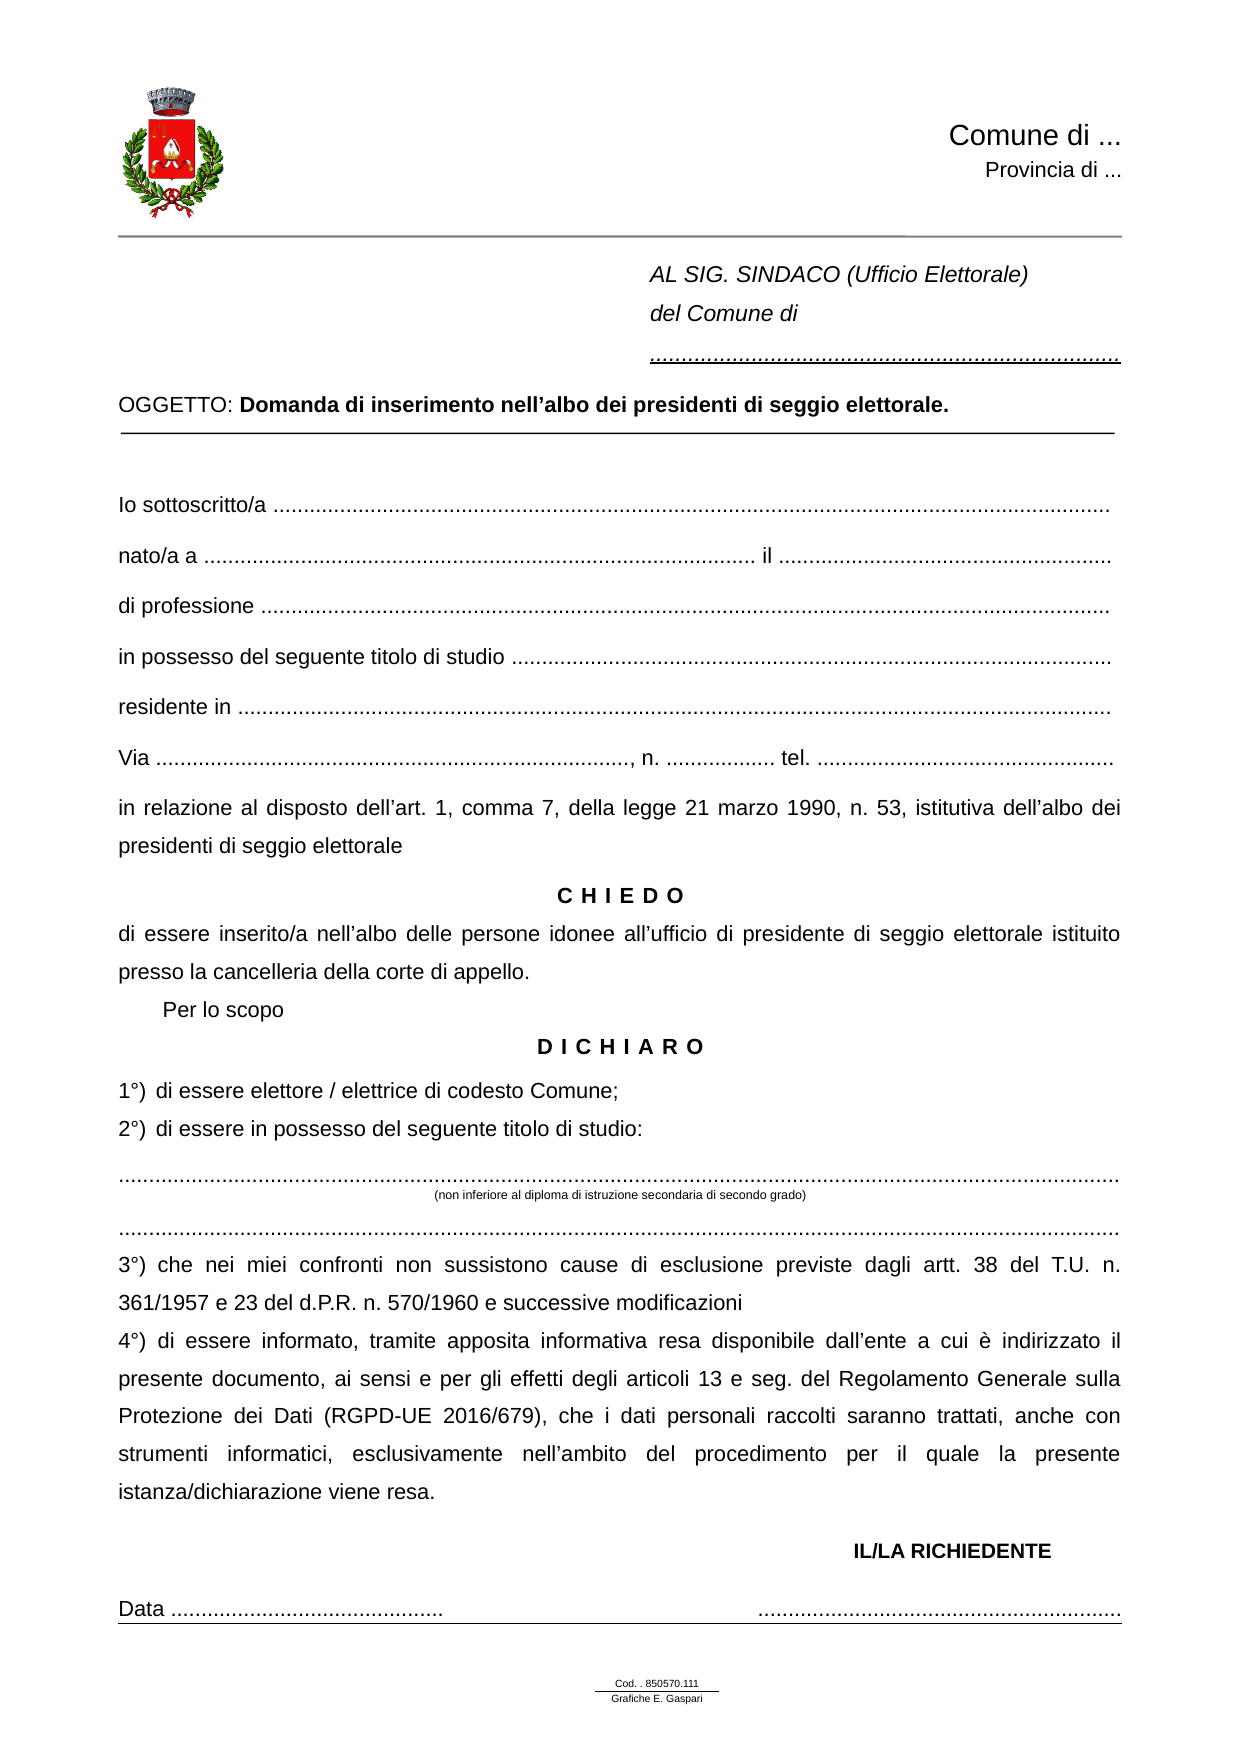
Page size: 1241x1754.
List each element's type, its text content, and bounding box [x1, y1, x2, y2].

text in relazione al disposto dell’art. 1, comma 7, della legge 21 marzo 1990, n. 53, istitutiva dell’albo dei presidenti di seggio elettorale [118, 795, 1122, 858]
text Per lo scopo [118, 996, 1122, 1022]
list di professione ............................................................................................................................................ [118, 593, 1122, 618]
list residente in ................................................................................................................................................ [118, 694, 1122, 719]
text 4°) di essere informato, tramite apposita informativa resa disponibile dall’ente a cui è indirizzato il presente documento, ai sensi e per gli effetti degli articoli 13 e seg. del Regolamento Generale sulla Protezione dei Dati (RGPD-UE 2016/679), che i dati personali raccolti saranno trattati, anche con strumenti informatici, esclusivamente nell’ambito del procedimento per il quale la presente istanza/dichiarazione viene resa. [118, 1328, 1122, 1504]
list in possesso del seguente titolo di studio ................................................................................................... [118, 644, 1122, 669]
list di essere elettore / elettrice di codesto Comune; [118, 1078, 1122, 1103]
list OGGETTO: Domanda di inserimento nell’albo dei presidenti di seggio elettorale. [118, 392, 1122, 417]
text CHIEDO [118, 883, 1122, 908]
list .......................................................................... [650, 339, 1122, 366]
text Data ............................................. ............................................................ [118, 1596, 1122, 1623]
subtitle DICHIARO [118, 1034, 1122, 1059]
picture [122, 87, 224, 219]
list di essere in possesso del seguente titolo di studio: [118, 1116, 1122, 1141]
list AL SIG. SINDACO (Ufficio Elettorale) [650, 261, 1122, 287]
text Comune di ... [224, 118, 1122, 152]
text 3°) che nei miei confronti non sussistono cause di esclusione previste dagli artt. 38 del T.U. n. 361/1957 e 23 del d.P.R. n. 570/1960 e successive modificazioni [118, 1252, 1122, 1315]
text ..................................................................................................................................................................... [118, 1162, 1122, 1187]
list del Comune di [650, 300, 1122, 326]
text Provincia di ... [224, 157, 1122, 182]
text ..................................................................................................................................................................... [118, 1214, 1122, 1239]
text di essere inserito/a nell’albo delle persone idonee all’ufficio di presidente di seggio elettorale istituito presso la cancelleria della corte di appello. [118, 921, 1122, 984]
subtitle IL/LA RICHIEDENTE [768, 1539, 1122, 1563]
list nato/a a ........................................................................................... il ....................................................... [118, 543, 1122, 568]
list Via .............................................................................., n. .................. tel. ................................................. [118, 744, 1122, 770]
text (non inferiore al diploma di istruzione secondaria di secondo grado) [118, 1187, 1122, 1202]
list Io sottoscritto/a .......................................................................................................................................... [118, 429, 1122, 518]
